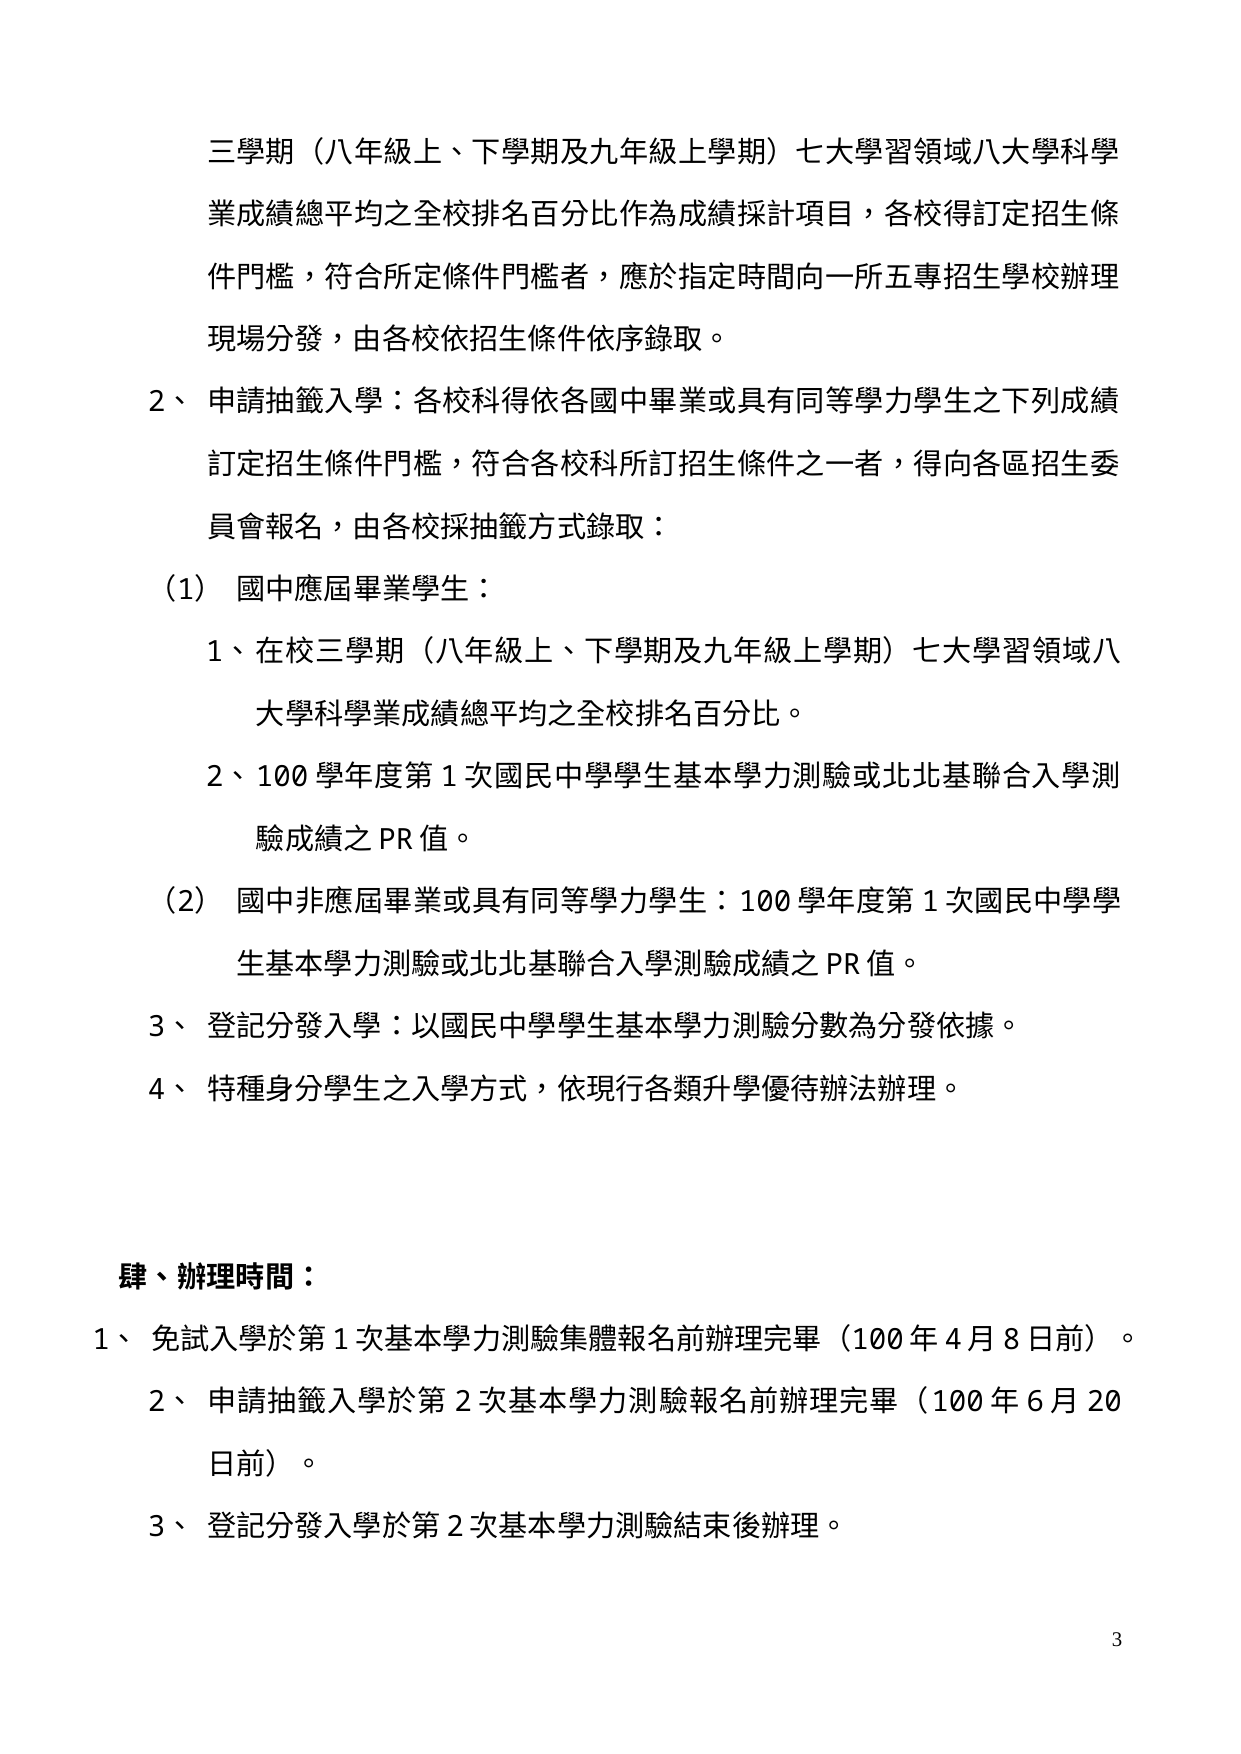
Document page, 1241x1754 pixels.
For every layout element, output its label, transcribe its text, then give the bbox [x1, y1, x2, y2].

list 國中應屆畢業學生： [148, 545, 1122, 608]
list 辦理時間： [118, 1233, 1122, 1295]
list 國中非應屆畢業或具有同等學力學生：100學年度第1次國民中學學生基本學力測驗或北北基聯合入學測驗成績之PR值。 [148, 858, 1122, 983]
list 免試入學於第1次基本學力測驗集體報名前辦理完畢（100年4月8日前）。 [92, 1295, 1122, 1358]
list 申請抽籤入學於第2次基本學力測驗報名前辦理完畢（100年6月20日前）。 [148, 1358, 1122, 1483]
list 特種身分學生之入學方式，依現行各類升學優待辦法辦理。 [148, 1045, 1122, 1108]
list 登記分發入學：以國民中學學生基本學力測驗分數為分發依據。 [148, 983, 1122, 1045]
list 登記分發入學於第2次基本學力測驗結束後辦理。 [148, 1483, 1122, 1545]
list 三學期（八年級上、下學期及九年級上學期）七大學習領域八大學科學業成績總平均之全校排名百分比作為成績採計項目，各校得訂定招生條件門檻，符合所定條件門檻者，應於指定時間向一所五專招生學校辦理現場分發，由各校依招生條件依序錄取。 [148, 108, 1122, 358]
list 100學年度第1次國民中學學生基本學力測驗或北北基聯合入學測驗成績之PR值。 [206, 733, 1122, 858]
list 申請抽籤入學：各校科得依各國中畢業或具有同等學力學生之下列成績訂定招生條件門檻，符合各校科所訂招生條件之一者，得向各區招生委員會報名，由各校採抽籤方式錄取： [148, 358, 1122, 545]
list 在校三學期（八年級上、下學期及九年級上學期）七大學習領域八大學科學業成績總平均之全校排名百分比。 [206, 608, 1122, 733]
